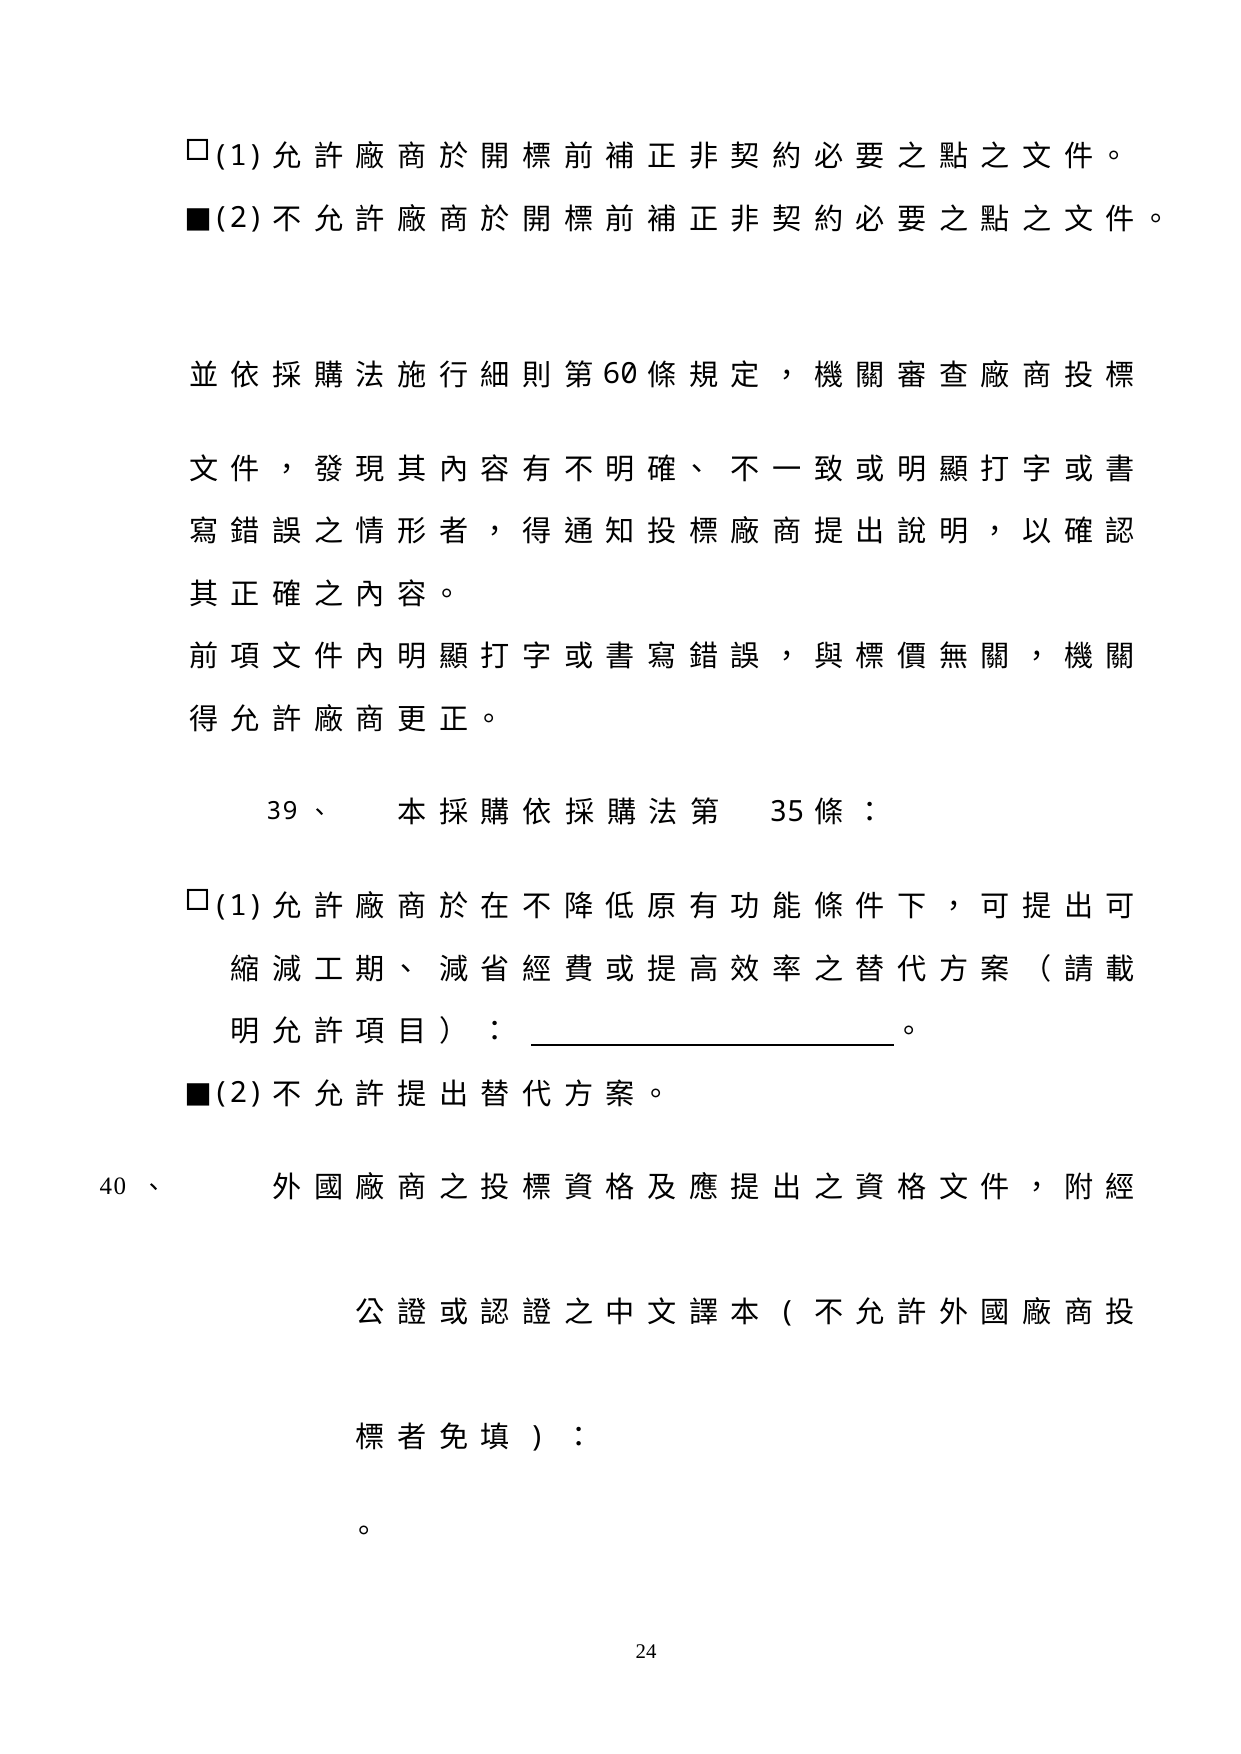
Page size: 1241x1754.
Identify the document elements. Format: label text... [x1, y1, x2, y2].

text 前項文件內明顯打字或書寫錯誤，與標價無關，機關得允許廠商更正。 [160, 612, 1141, 737]
text (1)允許廠商於在不降低原有功能條件下，可提出可縮減工期、減省經費或提高效率之替代方案（請載明允許項目）： 。 [163, 862, 1141, 1050]
text (1)允許廠商於開標前補正非契約必要之點之文件。 [161, 112, 1141, 175]
text ■(2)不允許廠商於開標前補正非契約必要之點之文件。 [161, 175, 1141, 237]
text 並依採購法施行細則第60條規定，機關審查廠商投標文件，發現其內容有不明確、不一致或明顯打字或書寫錯誤之情形者，得通知投標廠商提出說明，以確認其正確之內容。 [160, 300, 1141, 612]
list 外國廠商之投標資格及應提出之資格文件，附經公證或認證之中文譯本(不允許外國廠商投標者免填)： 。 [99, 1112, 1141, 1550]
text ■(2)不允許提出替代方案。 [163, 1050, 1141, 1112]
list 本採購依採購法第35條： [265, 737, 1141, 862]
